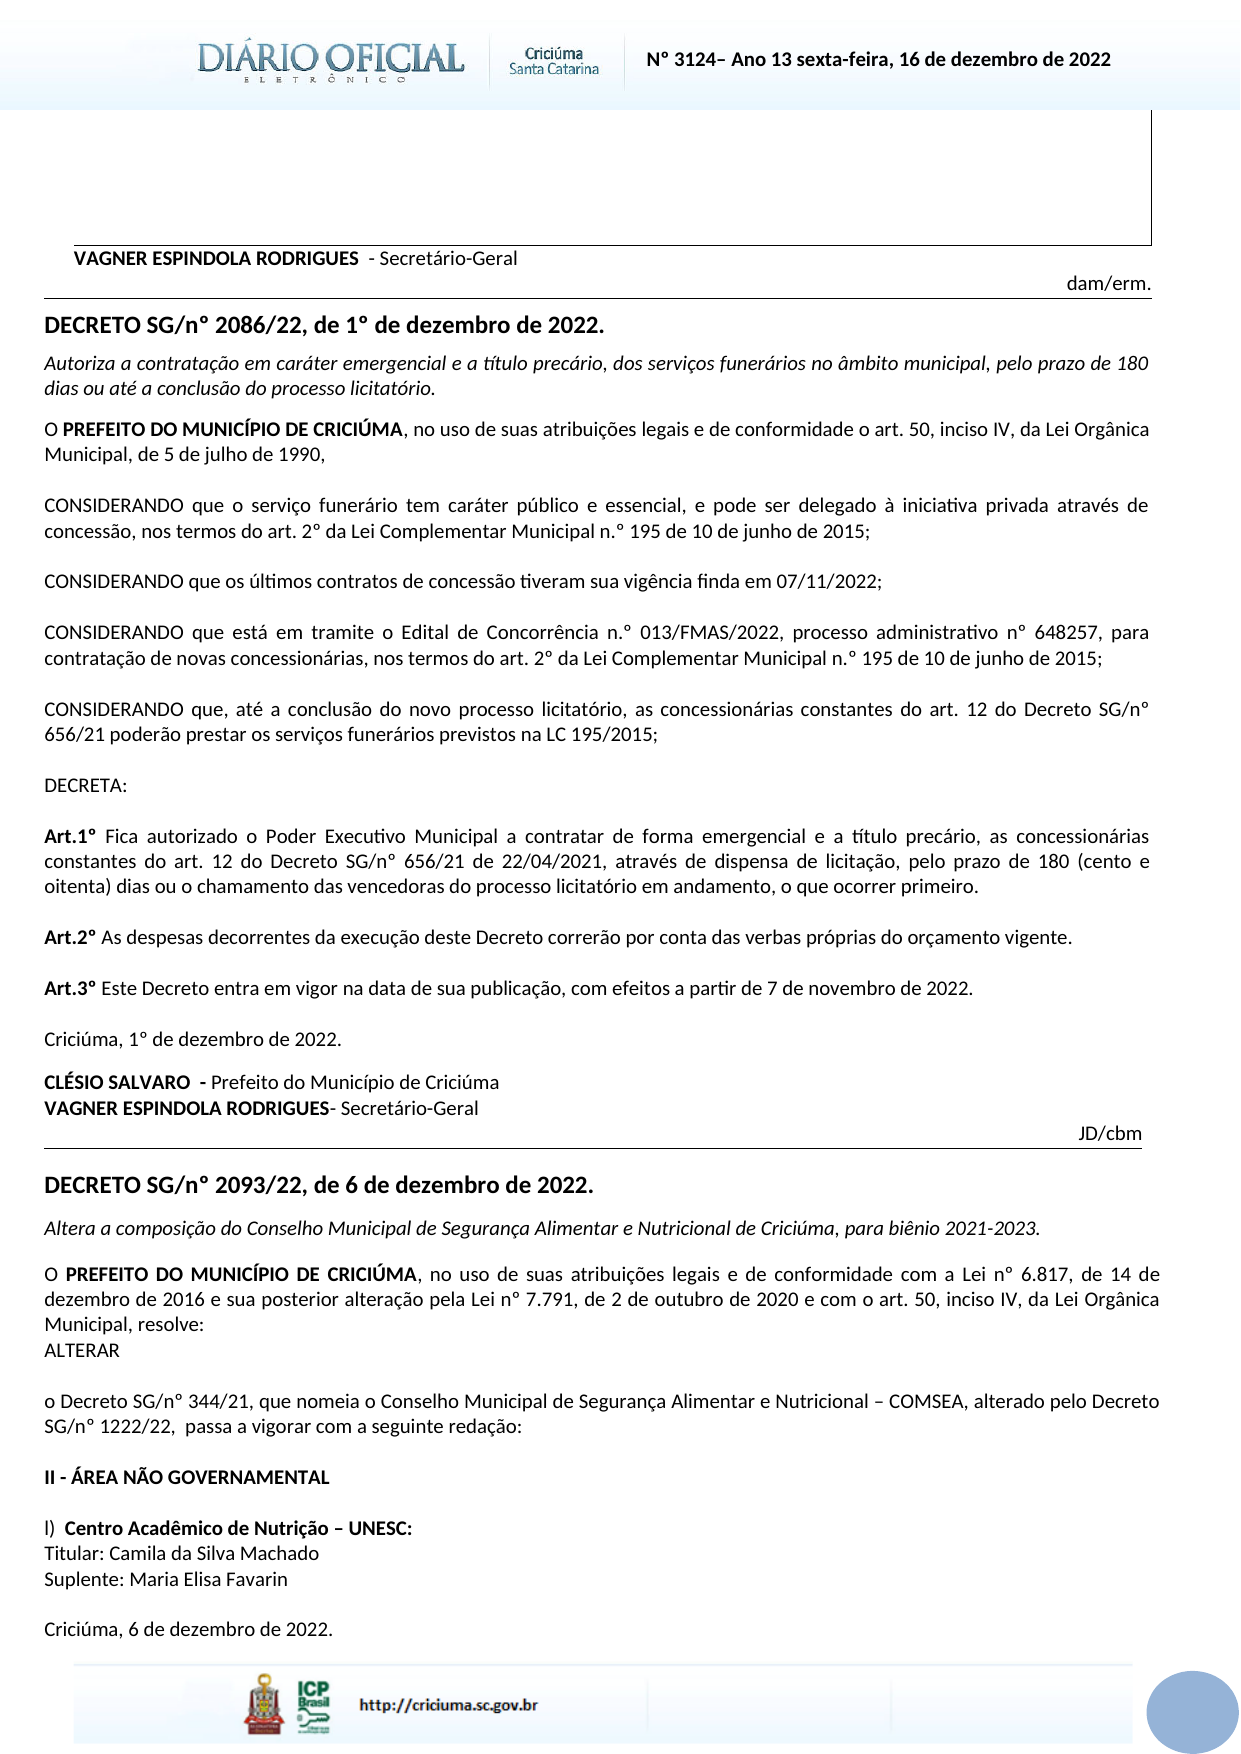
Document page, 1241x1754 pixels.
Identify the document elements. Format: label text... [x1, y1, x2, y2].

text CONSIDERANDO que os últimos contratos de concessão tiveram sua vigência finda em 07/11/2022; [44, 569, 1152, 594]
text Suplente: Maria Elisa Favarin [44, 1566, 1152, 1591]
text ALTERAR [44, 1337, 1144, 1362]
text Altera a composição do Conselho Municipal de Segurança Alimentar e Nutricional de Criciúma, para biênio 2021-2023. [44, 1215, 1144, 1240]
text Autoriza a contratação em caráter emergencial e a título precário, dos serviços funerários no âmbito municipal, pelo prazo de 180 dias ou até a conclusão do processo licitatório. [44, 350, 1152, 401]
text DECRETO SG/nº 2086/22, de 1º de dezembro de 2022. [44, 309, 1153, 340]
text l) Centro Acadêmico de Nutrição – UNESC: [44, 1515, 1152, 1540]
text VAGNER ESPINDOLA RODRIGUES- Secretário-Geral [44, 1095, 1240, 1120]
text Titular: Camila da Silva Machado [44, 1540, 1152, 1566]
text Art.1º Fica autorizado o Poder Executivo Municipal a contratar de forma emergencial e a título precário, as concessionárias constantes do art. 12 do Decreto SG/nº 656/21 de 22/04/2021, através de dispensa de licitação, pelo prazo de 180 (cento e oitenta) dias ou o chamamento das vencedoras do processo licitatório em andamento, o que ocorrer primeiro. [44, 823, 1152, 899]
text O PREFEITO DO MUNICÍPIO DE CRICIÚMA, no uso de suas atribuições legais e de conformidade o art. 50, inciso IV, da Lei Orgânica Municipal, de 5 de julho de 1990, [44, 416, 1152, 467]
text JD/cbm [44, 1120, 1142, 1148]
list II - ÁREA NÃO GOVERNAMENTAL [44, 1464, 1152, 1489]
text Art.3º Este Decreto entra em vigor na data de sua publicação, com efeitos a partir de 7 de novembro de 2022. [44, 975, 1152, 1001]
text Criciúma, 1º de dezembro de 2022. [44, 1026, 1152, 1052]
text CLÉSIO SALVARO - Prefeito do Município de Criciúma [44, 1069, 1240, 1095]
text Criciúma, 6 de dezembro de 2022. [44, 1617, 1152, 1642]
text dam/erm. [44, 271, 1152, 298]
text CONSIDERANDO que está em tramite o Edital de Concorrência n.º 013/FMAS/2022, processo administrativo nº 648257, para contratação de novas concessionárias, nos termos do art. 2º da Lei Complementar Municipal n.º 195 de 10 de junho de 2015; [44, 619, 1152, 670]
text DECRETA: [44, 772, 1152, 797]
text DECRETO SG/nº 2093/22, de 6 de dezembro de 2022. [44, 1169, 1152, 1200]
text Art.2º As despesas decorrentes da execução deste Decreto correrão por conta das verbas próprias do orçamento vigente. [44, 924, 1152, 950]
text VAGNER ESPINDOLA RODRIGUES - Secretário-Geral [44, 245, 1240, 271]
text CONSIDERANDO que o serviço funerário tem caráter público e essencial, e pode ser delegado à iniciativa privada através de concessão, nos termos do art. 2º da Lei Complementar Municipal n.º 195 de 10 de junho de 2015; [44, 492, 1152, 543]
text CONSIDERANDO que, até a conclusão do novo processo licitatório, as concessionárias constantes do art. 12 do Decreto SG/nº 656/21 poderão prestar os serviços funerários previstos na LC 195/2015; [44, 696, 1152, 747]
text o Decreto SG/nº 344/21, que nomeia o Conselho Municipal de Segurança Alimentar e Nutricional – COMSEA, alterado pelo Decreto SG/nº 1222/22, passa a vigorar com a seguinte redação: [44, 1388, 1162, 1439]
text O PREFEITO DO MUNICÍPIO DE CRICIÚMA, no uso de suas atribuições legais e de conformidade com a Lei nº 6.817, de 14 de dezembro de 2016 e sua posterior alteração pela Lei nº 7.791, de 2 de outubro de 2020 e com o art. 50, inciso IV, da Lei Orgânica Municipal, resolve: [44, 1261, 1162, 1337]
